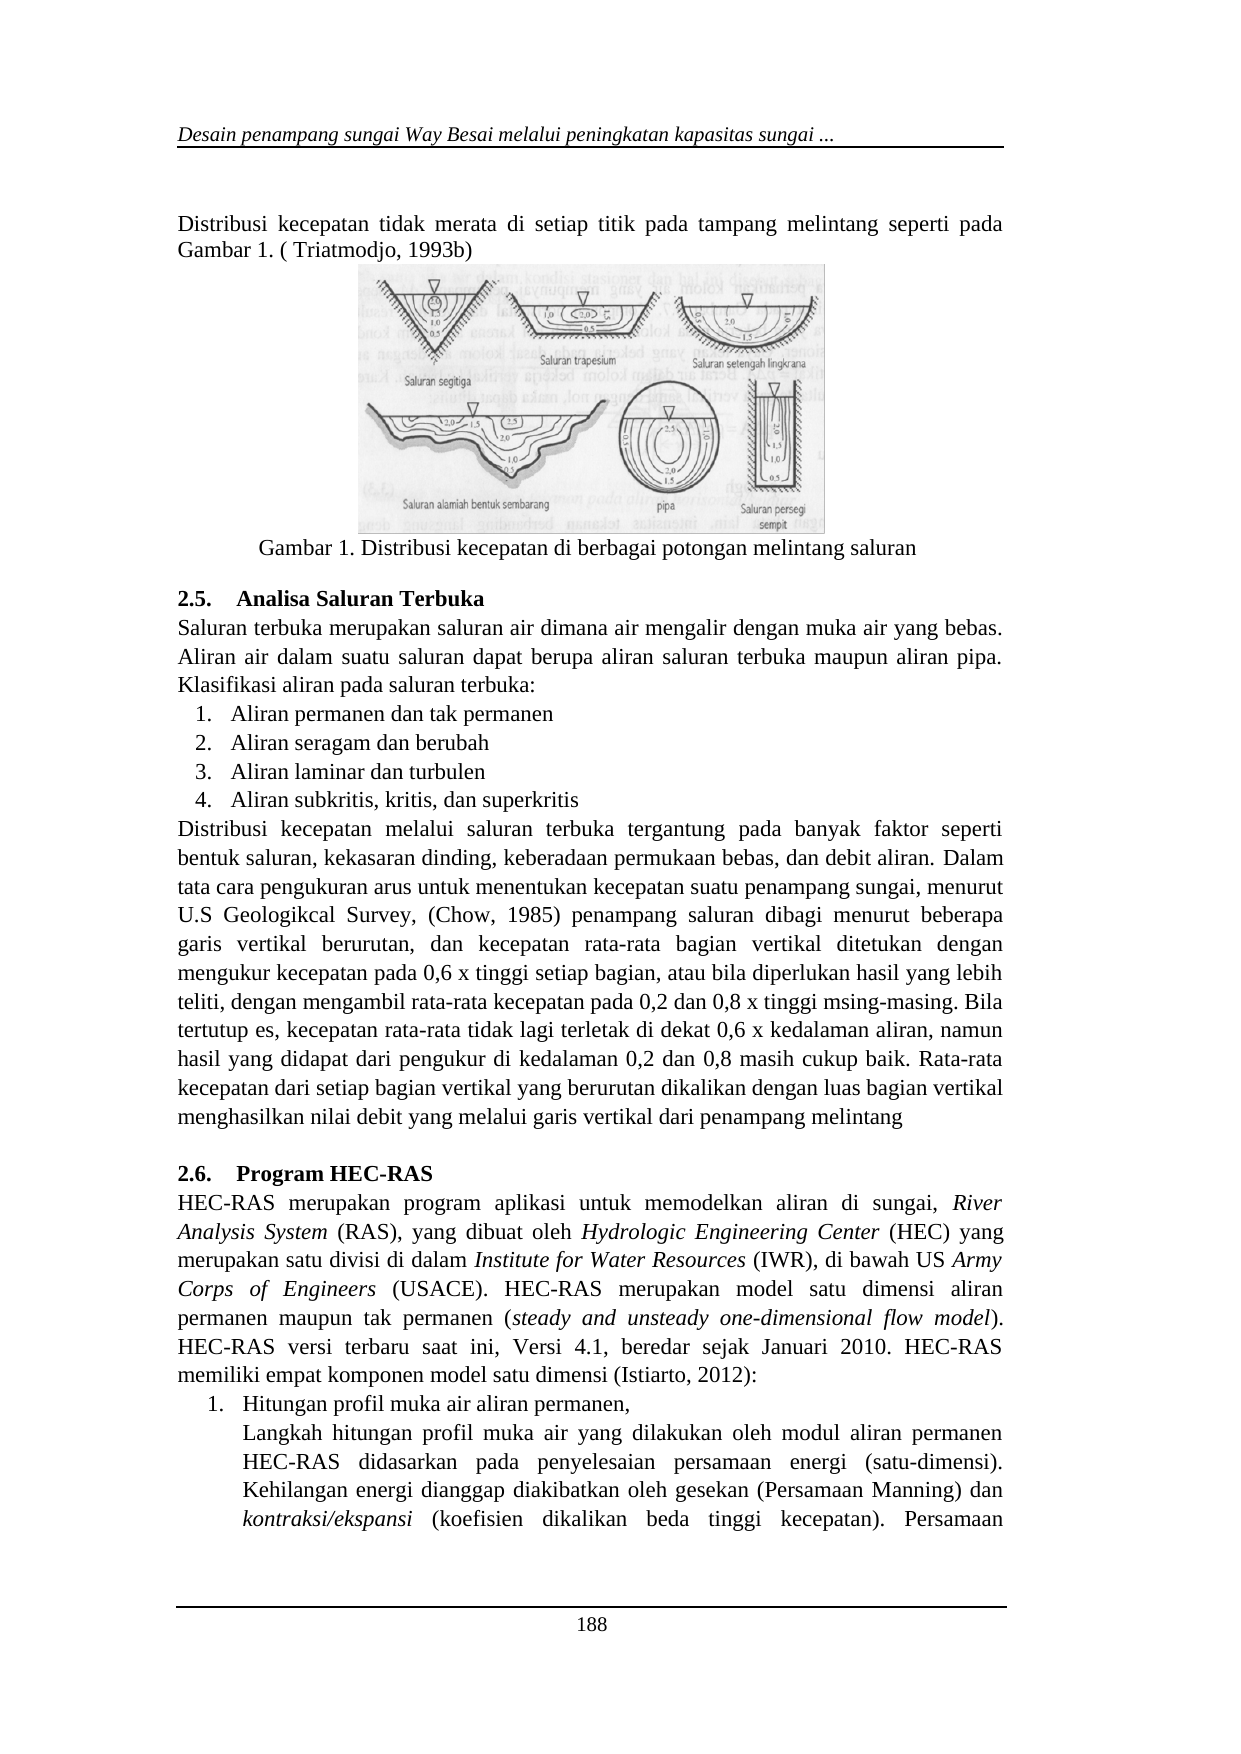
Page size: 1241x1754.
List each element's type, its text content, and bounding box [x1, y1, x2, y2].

list Aliran laminar dan turbulen [195, 755, 1004, 784]
text HEC-RAS merupakan program aplikasi untuk memodelkan aliran di sungai, River Analysis System (RAS), yang dibuat oleh Hydrologic Engineering Center (HEC) yang merupakan satu divisi di dalam Institute for Water Resources (IWR), di bawah US Army Corps of Engineers (USACE). HEC-RAS merupakan model satu dimensi aliran permanen maupun tak permanen (steady and unsteady one-dimensional flow model). HEC-RAS versi terbaru saat ini, Versi 4.1, beredar sejak Januari 2010. HEC-RAS memiliki empat komponen model satu dimensi (Istiarto, 2012): [177, 1187, 1004, 1388]
list Hitungan profil muka air aliran permanen, [207, 1388, 1004, 1417]
text 2.6. Program HEC-RAS [177, 1158, 1004, 1187]
text Gambar 1. Distribusi kecepatan di berbagai potongan melintang saluran [177, 262, 1004, 560]
text Distribusi kecepatan melalui saluran terbuka tergantung pada banyak faktor seperti bentuk saluran, kekasaran dinding, keberadaan permukaan bebas, dan debit aliran. Dalam tata cara pengukuran arus untuk menentukan kecepatan suatu penampang sungai, menurut U.S Geologikcal Survey, (Chow, 1985) penampang saluran dibagi menurut beberapa garis vertikal berurutan, dan kecepatan rata-rata bagian vertikal ditetukan dengan mengukur kecepatan pada 0,6 x tinggi setiap bagian, atau bila diperlukan hasil yang lebih teliti, dengan mengambil rata-rata kecepatan pada 0,2 dan 0,8 x tinggi msing-masing. Bila tertutup es, kecepatan rata-rata tidak lagi terletak di dekat 0,6 x kedalaman aliran, namun hasil yang didapat dari pengukur di kedalaman 0,2 dan 0,8 masih cukup baik. Rata-rata kecepatan dari setiap bagian vertikal yang berurutan dikalikan dengan luas bagian vertikal menghasilkan nilai debit yang melalui garis vertikal dari penampang melintang [177, 813, 1004, 1129]
list Aliran subkritis, kritis, dan superkritis [195, 784, 1004, 813]
list Aliran permanen dan tak permanen [195, 698, 1004, 727]
text Distribusi kecepatan tidak merata di setiap titik pada tampang melintang seperti pada Gambar 1. ( Triatmodjo, 1993b) [177, 209, 1004, 262]
text 2.5. Analisa Saluran Terbuka [177, 560, 1004, 612]
list Langkah hitungan profil muka air yang dilakukan oleh modul aliran permanen HEC-RAS didasarkan pada penyelesaian persamaan energi (satu-dimensi). Kehilangan energi dianggap diakibatkan oleh gesekan (Persamaan Manning) dan kontraksi/ekspansi (koefisien dikalikan beda tinggi kecepatan). Persamaan [207, 1417, 1004, 1532]
text Saluran terbuka merupakan saluran air dimana air mengalir dengan muka air yang bebas. Aliran air dalam suatu saluran dapat berupa aliran saluran terbuka maupun aliran pipa. Klasifikasi aliran pada saluran terbuka: [177, 612, 1004, 698]
list Aliran seragam dan berubah [195, 727, 1004, 755]
